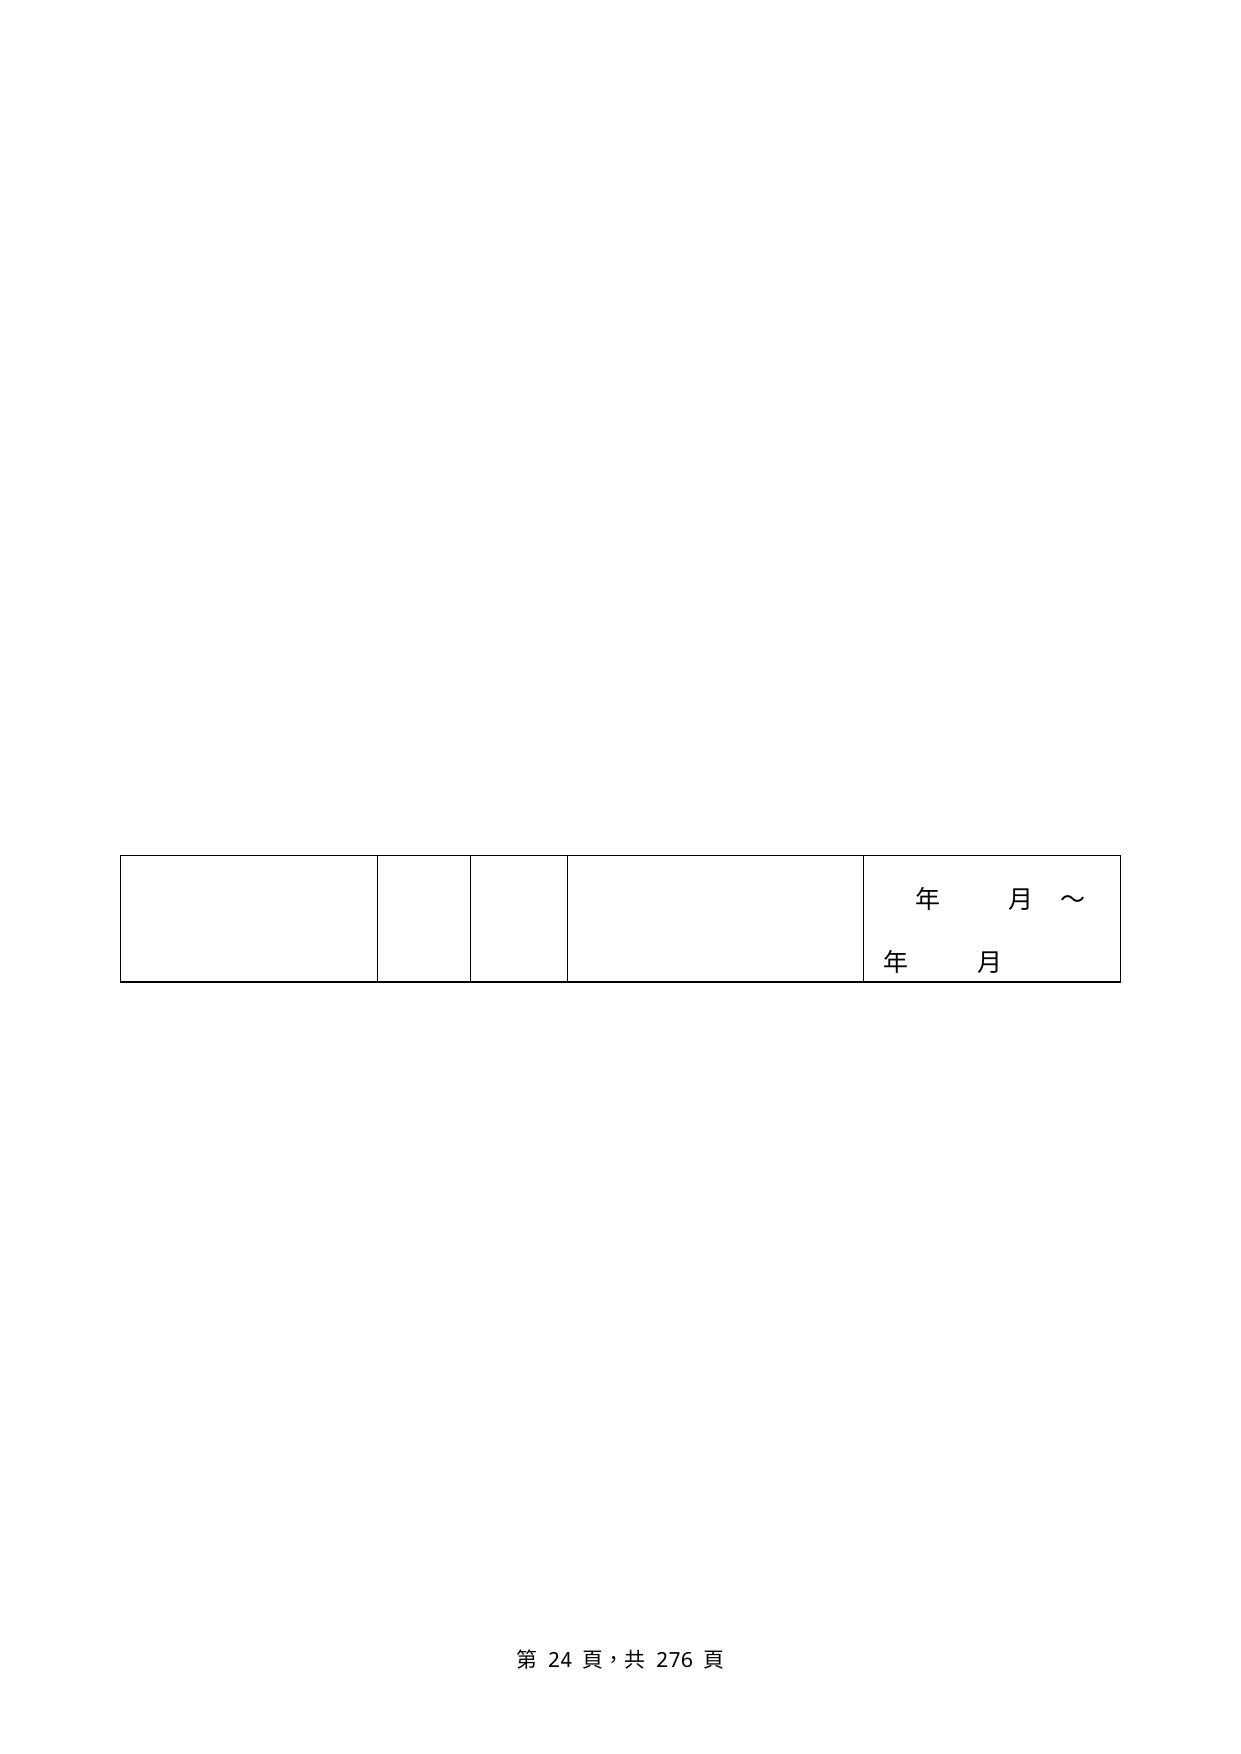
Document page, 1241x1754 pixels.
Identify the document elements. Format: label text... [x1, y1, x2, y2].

table_cell [121, 856, 377, 981]
table_cell [568, 856, 863, 981]
table_cell [378, 856, 470, 981]
table_cell [471, 856, 567, 981]
table_cell 年 月 ～ 年 月 [864, 856, 1120, 981]
